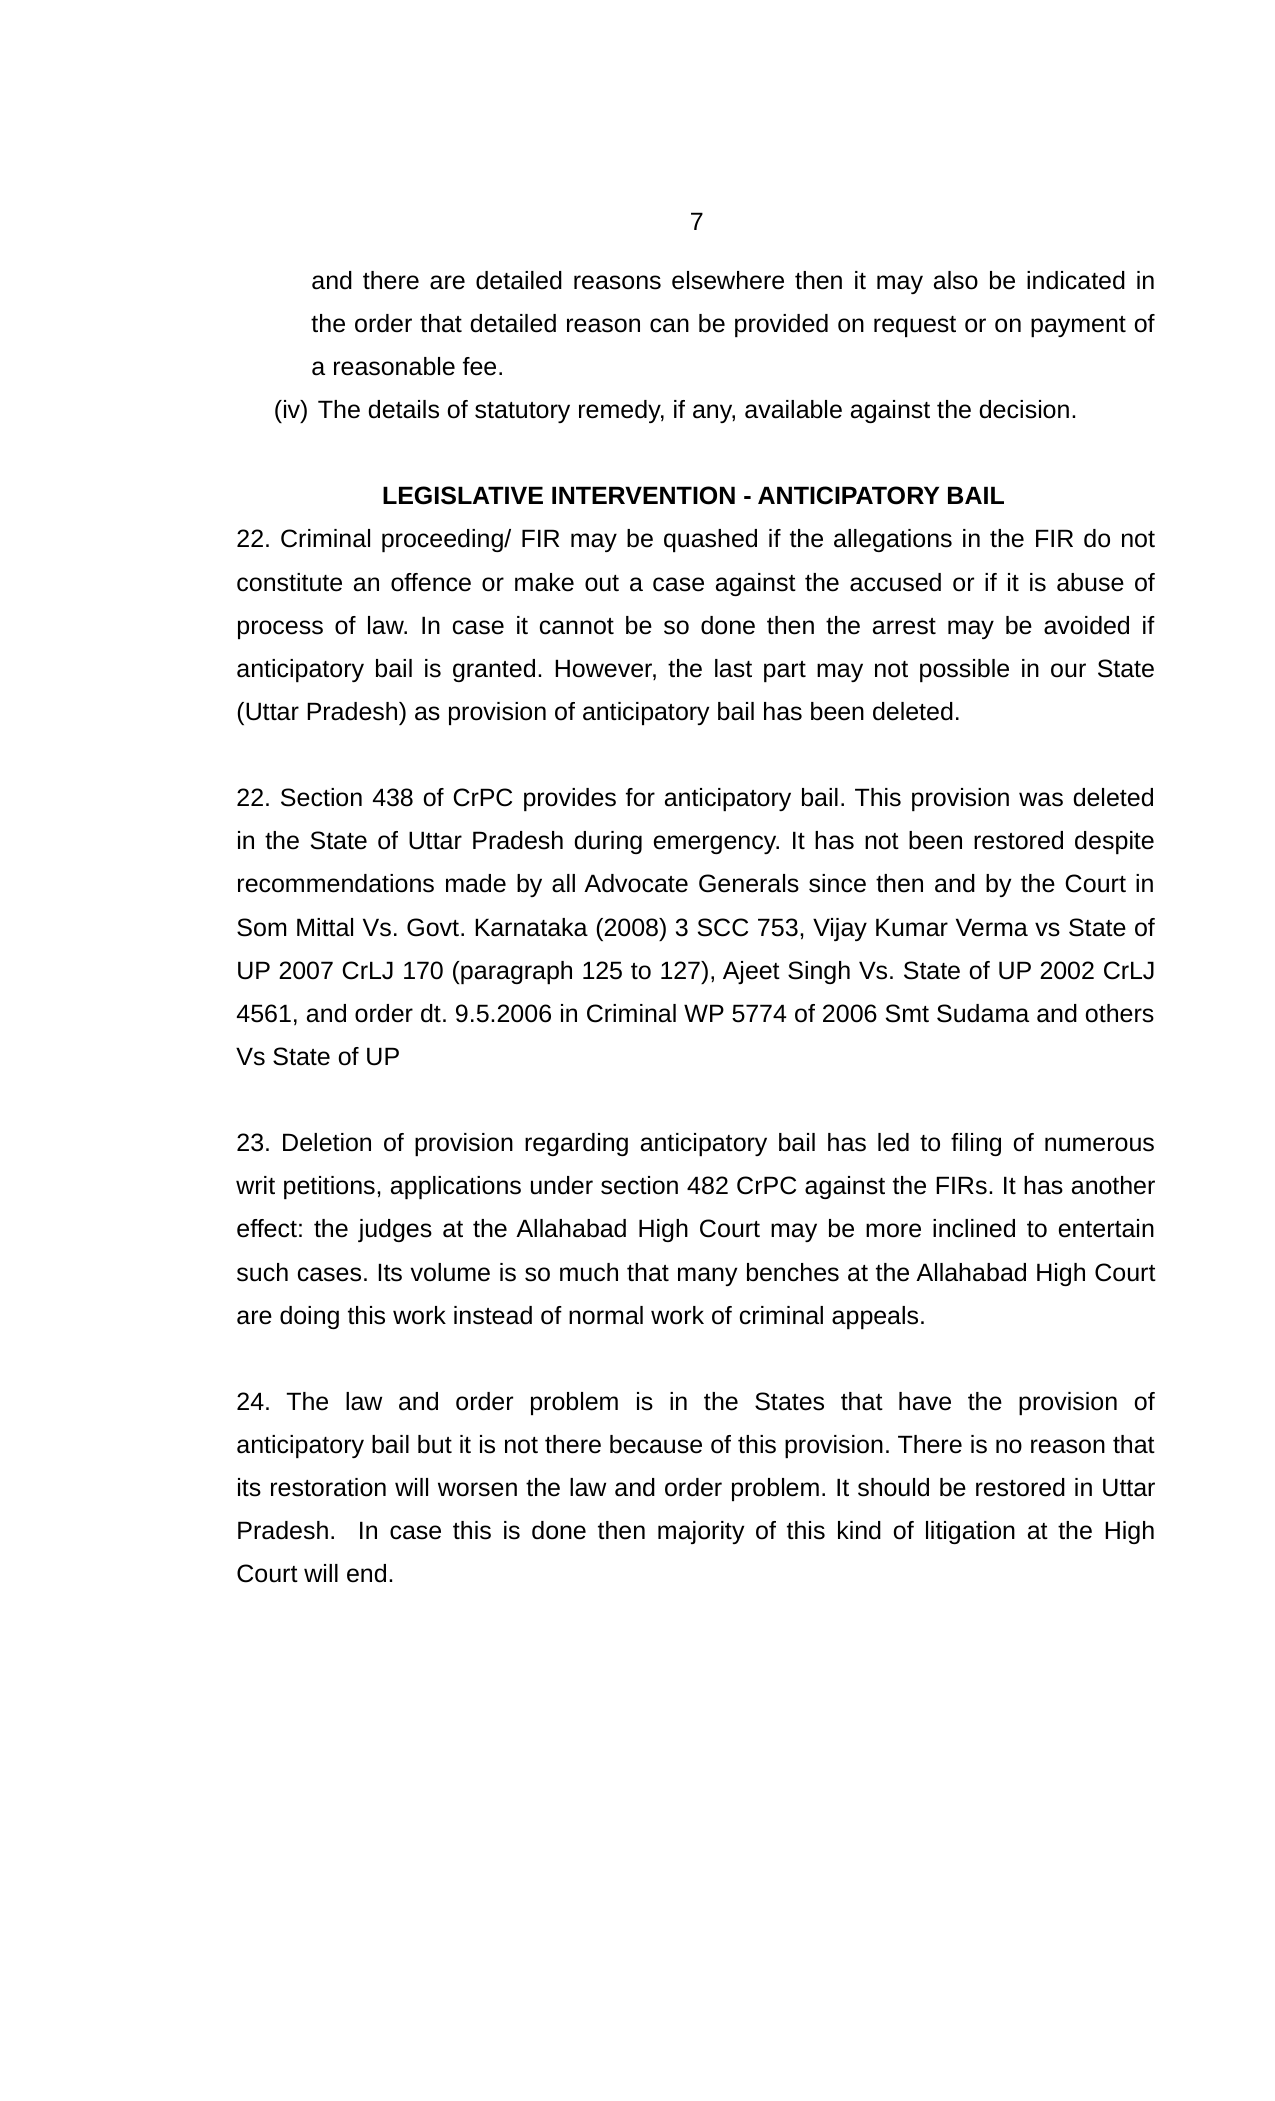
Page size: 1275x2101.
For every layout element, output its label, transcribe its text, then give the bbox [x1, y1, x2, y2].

list The details of statutory remedy, if any, available against the decision. [274, 395, 1157, 424]
list 24. The law and order problem is in the States that have the provision of anticipatory bail but it is not there because of this provision. There is no reason that its restoration will worsen the law and order problem. It should be restored in Uttar Pradesh. In case this is done then majority of this kind of litigation at the High Court will end. [236, 1387, 1157, 1588]
text 23. Deletion of provision regarding anticipatory bail has led to filing of numerous writ petitions, applications under section 482 CrPC against the FIRs. It has another effect: the judges at the Allahabad High Court may be more inclined to entertain such cases. Its volume is so much that many benches at the Allahabad High Court are doing this work instead of normal work of criminal appeals. [236, 1128, 1157, 1329]
list and there are detailed reasons elsewhere then it may also be indicated in the order that detailed reason can be provided on request or on payment of a reasonable fee. [274, 266, 1157, 381]
text LEGISLATIVE INTERVENTION - ANTICIPATORY BAIL [236, 481, 1157, 510]
text 22. Criminal proceeding/ FIR may be quashed if the allegations in the FIR do not constitute an offence or make out a case against the accused or if it is abuse of process of law. In case it cannot be so done then the arrest may be avoided if anticipatory bail is granted. However, the last part may not possible in our State (Uttar Pradesh) as provision of anticipatory bail has been deleted. [236, 524, 1157, 726]
text 22. Section 438 of CrPC provides for anticipatory bail. This provision was deleted in the State of Uttar Pradesh during emergency. It has not been restored despite recommendations made by all Advocate Generals since then and by the Court in Som Mittal Vs. Govt. Karnataka (2008) 3 SCC 753, Vijay Kumar Verma vs State of UP 2007 CrLJ 170 (paragraph 125 to 127), Ajeet Singh Vs. State of UP 2002 CrLJ 4561, and order dt. 9.5.2006 in Criminal WP 5774 of 2006 Smt Sudama and others Vs State of UP [236, 783, 1157, 1071]
